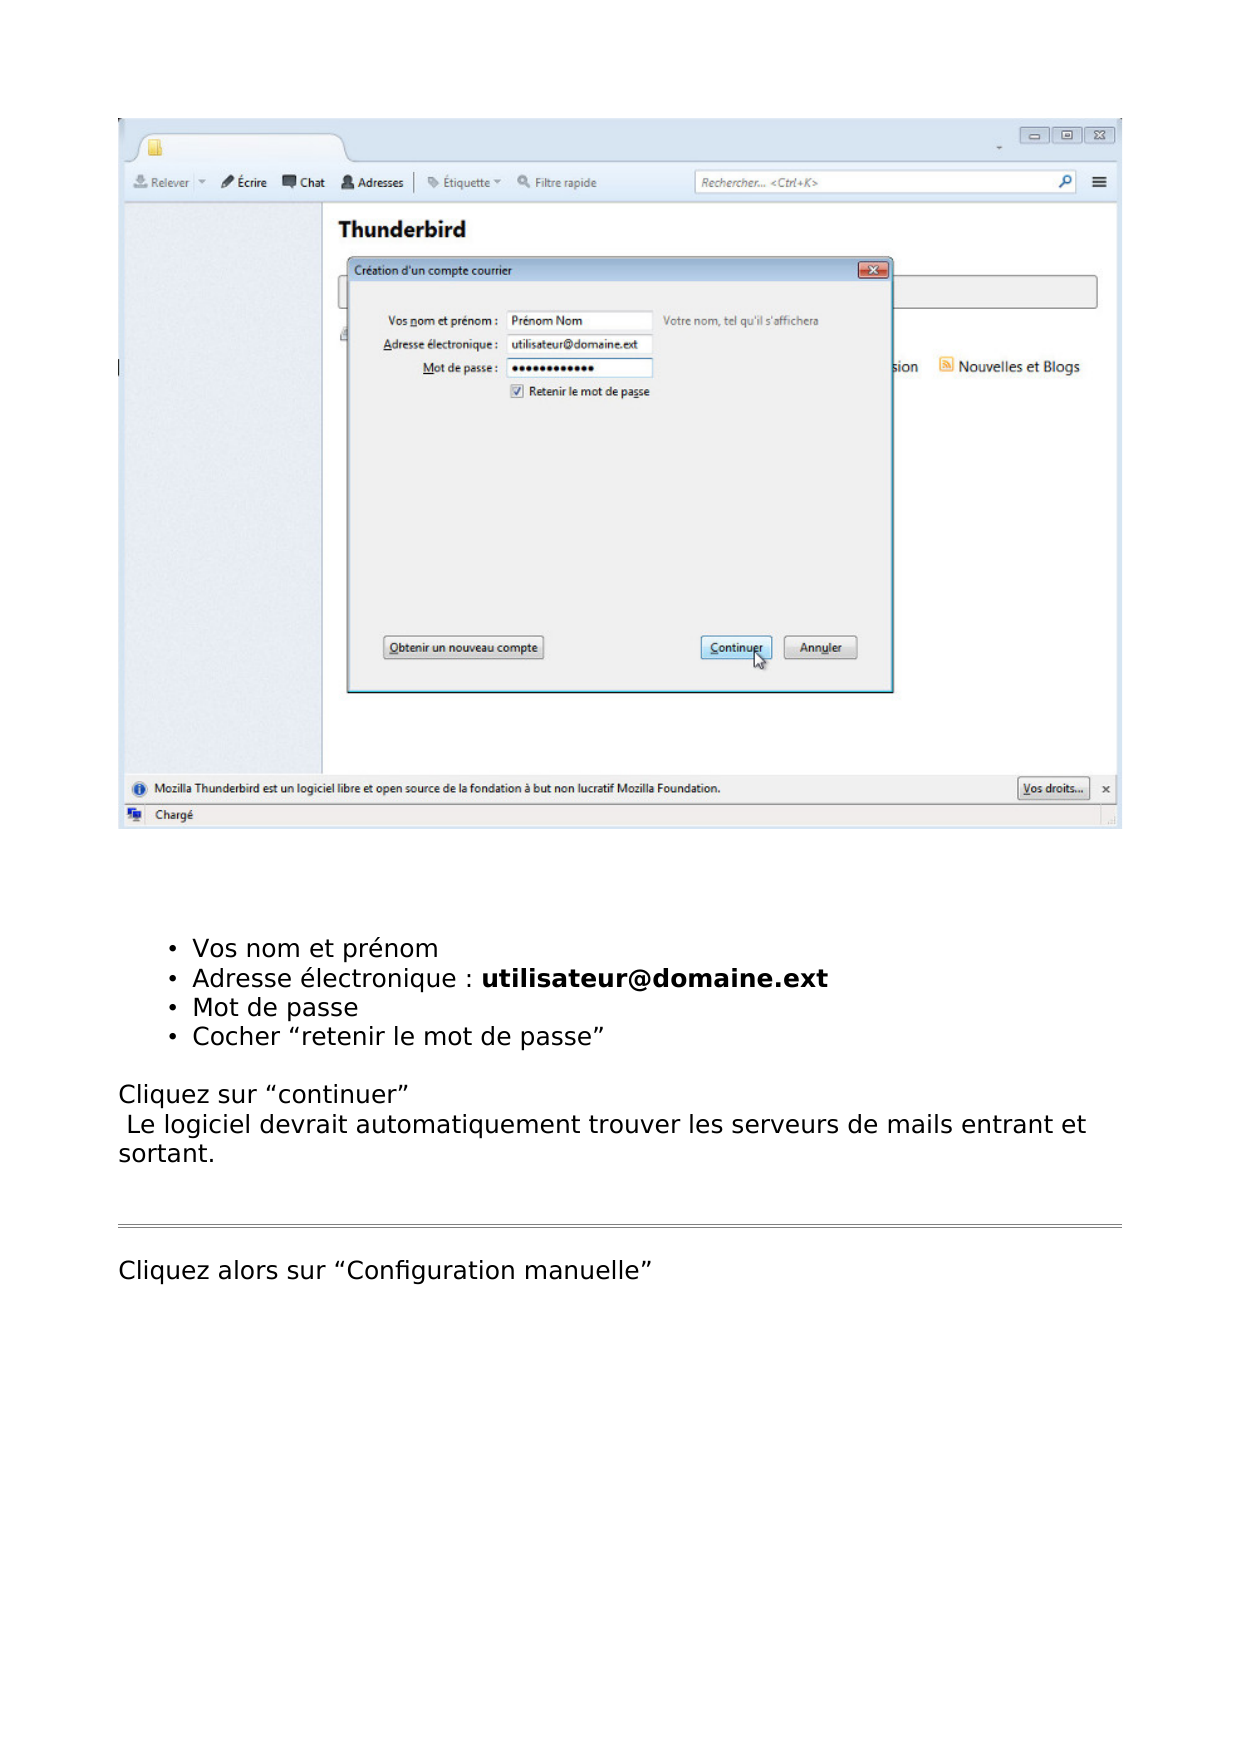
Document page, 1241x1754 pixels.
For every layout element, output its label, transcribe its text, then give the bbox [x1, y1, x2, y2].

list Mot de passe [177, 993, 1122, 1022]
picture [118, 118, 1123, 829]
text Cliquez sur “continuer” Le logiciel devrait automatiquement trouver les serveurs de mails entrant et sortant. [118, 1081, 1122, 1197]
list Cocher “retenir le mot de passe” [177, 1022, 1122, 1051]
list Adresse électronique : utilisateur@domaine.ext [177, 964, 1122, 993]
text Cliquez alors sur “Configuration manuelle” [118, 1256, 1122, 1314]
list Vos nom et prénom [177, 934, 1122, 964]
